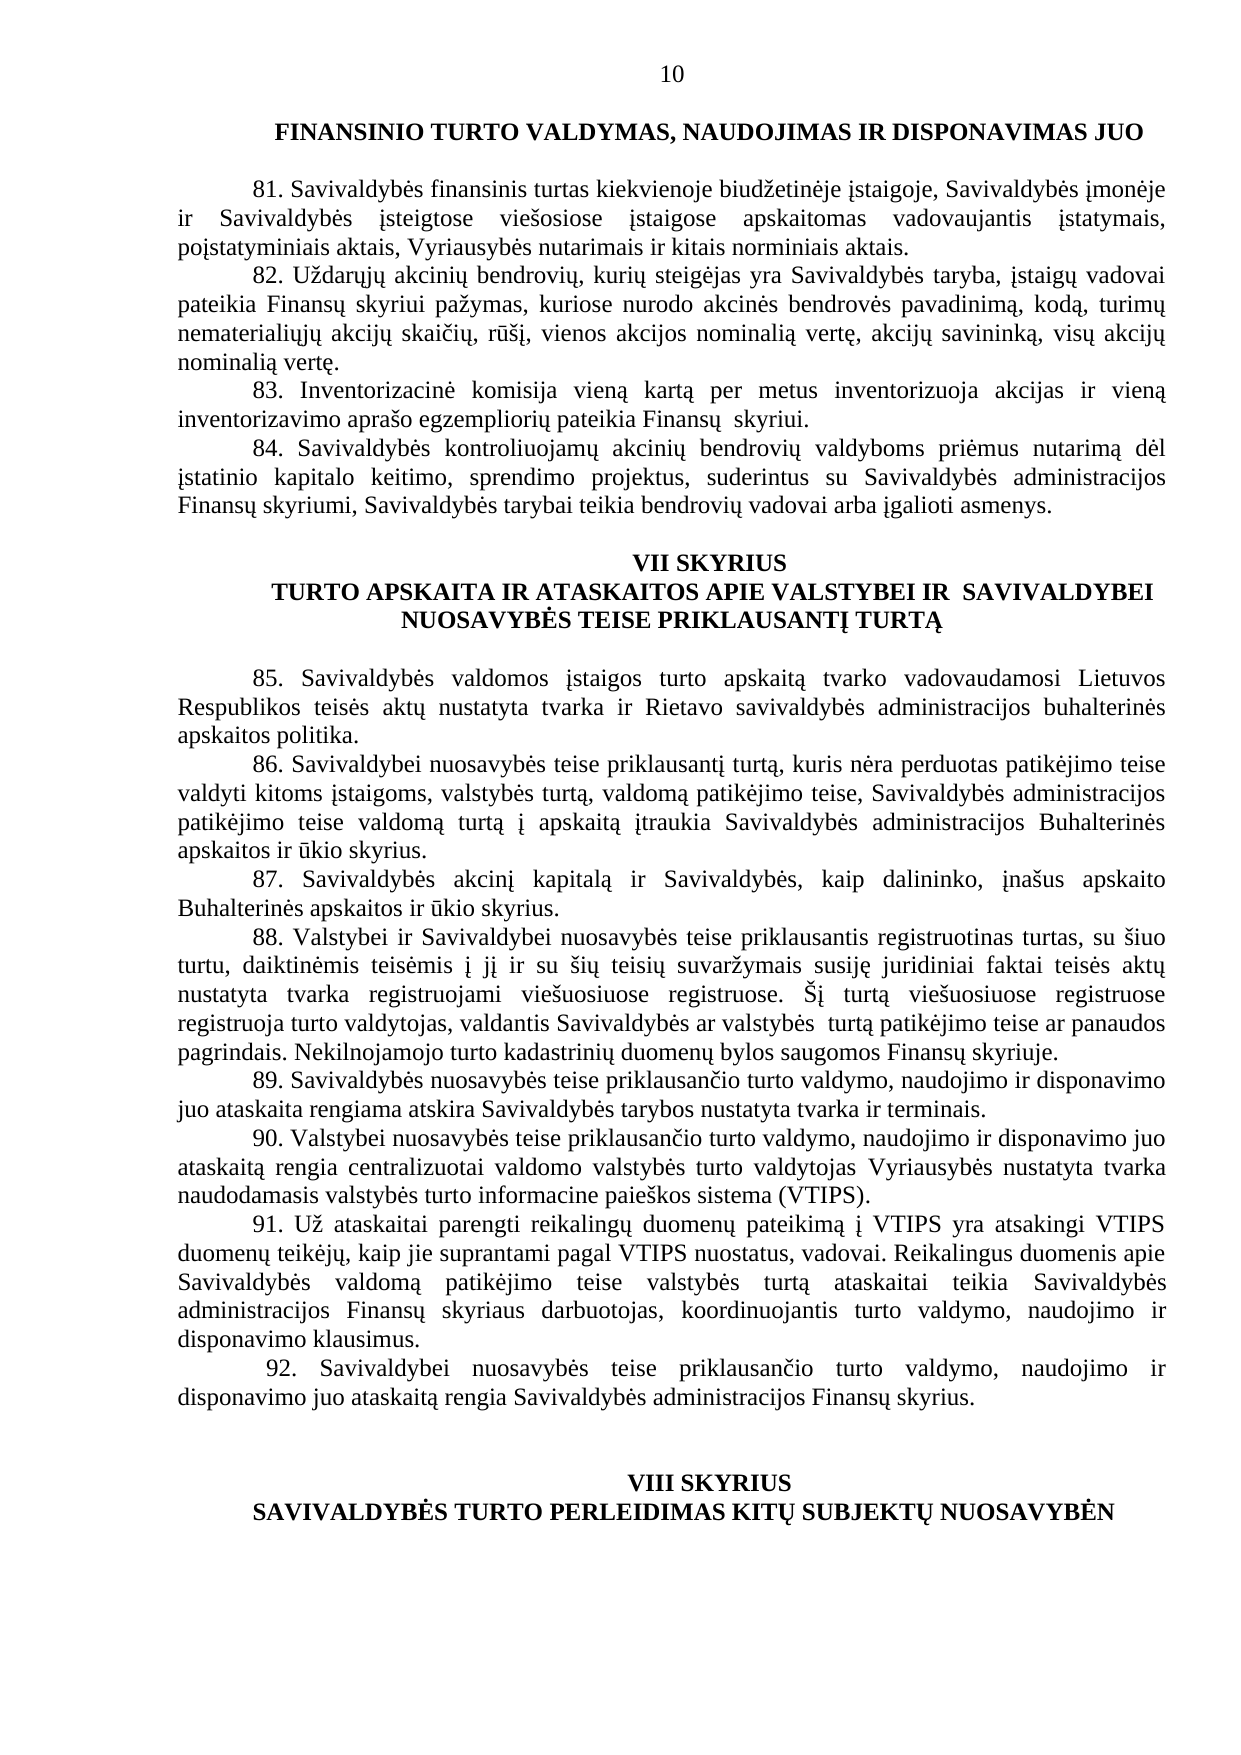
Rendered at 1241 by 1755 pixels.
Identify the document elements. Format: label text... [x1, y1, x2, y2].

text 82. Uždarųjų akcinių bendrovių, kurių steigėjas yra Savivaldybės taryba, įstaigų vadovai pateikia Finansų skyriui pažymas, kuriose nurodo akcinės bendrovės pavadinimą, kodą, turimų nematerialiųjų akcijų skaičių, rūšį, vienos akcijos nominalią vertę, akcijų savininką, visų akcijų nominalią vertę. [177, 260, 1167, 375]
text 91. Už ataskaitai parengti reikalingų duomenų pateikimą į VTIPS yra atsakingi VTIPS duomenų teikėjų, kaip jie suprantami pagal VTIPS nuostatus, vadovai. Reikalingus duomenis apie Savivaldybės valdomą patikėjimo teise valstybės turtą ataskaitai teikia Savivaldybės administracijos Finansų skyriaus darbuotojas, koordinuojantis turto valdymo, naudojimo ir disponavimo klausimus. [177, 1209, 1167, 1353]
text 85. Savivaldybės valdomos įstaigos turto apskaitą tvarko vadovaudamosi Lietuvos Respublikos teisės aktų nustatyta tvarka ir Rietavo savivaldybės administracijos buhalterinės apskaitos politika. [177, 663, 1167, 749]
text SAVIVALDYBĖS TURTO PERLEIDIMAS KITŲ SUBJEKTŲ NUOSAVYBĖN [177, 1497, 1167, 1525]
text 89. Savivaldybės nuosavybės teise priklausančio turto valdymo, naudojimo ir disponavimo juo ataskaita rengiama atskira Savivaldybės tarybos nustatyta tvarka ir terminais. [177, 1065, 1167, 1123]
text 83. Inventorizacinė komisija vieną kartą per metus inventorizuoja akcijas ir vieną inventorizavimo aprašo egzempliorių pateikia Finansų skyriui. [177, 375, 1167, 433]
text VIII SKYRIUS [177, 1468, 1167, 1497]
text 88. Valstybei ir Savivaldybei nuosavybės teise priklausantis registruotinas turtas, su šiuo turtu, daiktinėmis teisėmis į jį ir su šių teisių suvaržymais susiję juridiniai faktai teisės aktų nustatyta tvarka registruojami viešuosiuose registruose. Šį turtą viešuosiuose registruose registruoja turto valdytojas, valdantis Savivaldybės ar valstybės turtą patikėjimo teise ar panaudos pagrindais. Nekilnojamojo turto kadastrinių duomenų bylos saugomos Finansų skyriuje. [177, 922, 1167, 1065]
text 90. Valstybei nuosavybės teise priklausančio turto valdymo, naudojimo ir disponavimo juo ataskaitą rengia centralizuotai valdomo valstybės turto valdytojas Vyriausybės nustatyta tvarka naudodamasis valstybės turto informacine paieškos sistema (VTIPS). [177, 1123, 1167, 1209]
text 84. Savivaldybės kontroliuojamų akcinių bendrovių valdyboms priėmus nutarimą dėl įstatinio kapitalo keitimo, sprendimo projektus, suderintus su Savivaldybės administracijos Finansų skyriumi, Savivaldybės tarybai teikia bendrovių vadovai arba įgalioti asmenys. [177, 433, 1167, 519]
text FINANSINIO TURTO VALDYMAS, NAUDOJIMAS IR DISPONAVIMAS JUO [177, 117, 1167, 145]
text 92. Savivaldybei nuosavybės teise priklausančio turto valdymo, naudojimo ir disponavimo juo ataskaitą rengia Savivaldybės administracijos Finansų skyrius. [177, 1353, 1167, 1410]
text 81. Savivaldybės finansinis turtas kiekvienoje biudžetinėje įstaigoje, Savivaldybės įmonėje ir Savivaldybės įsteigtose viešosiose įstaigose apskaitomas vadovaujantis įstatymais, poįstatyminiais aktais, Vyriausybės nutarimais ir kitais norminiais aktais. [177, 174, 1167, 260]
text VII SKYRIUS [177, 548, 1167, 577]
text TURTO APSKAITA IR ATASKAITOS APIE VALSTYBEI IR SAVIVALDYBEI NUOSAVYBĖS TEISE PRIKLAUSANTĮ TURTĄ [177, 577, 1167, 634]
text 87. Savivaldybės akcinį kapitalą ir Savivaldybės, kaip dalininko, įnašus apskaito Buhalterinės apskaitos ir ūkio skyrius. [177, 864, 1167, 922]
text 86. Savivaldybei nuosavybės teise priklausantį turtą, kuris nėra perduotas patikėjimo teise valdyti kitoms įstaigoms, valstybės turtą, valdomą patikėjimo teise, Savivaldybės administracijos patikėjimo teise valdomą turtą į apskaitą įtraukia Savivaldybės administracijos Buhalterinės apskaitos ir ūkio skyrius. [177, 749, 1167, 864]
